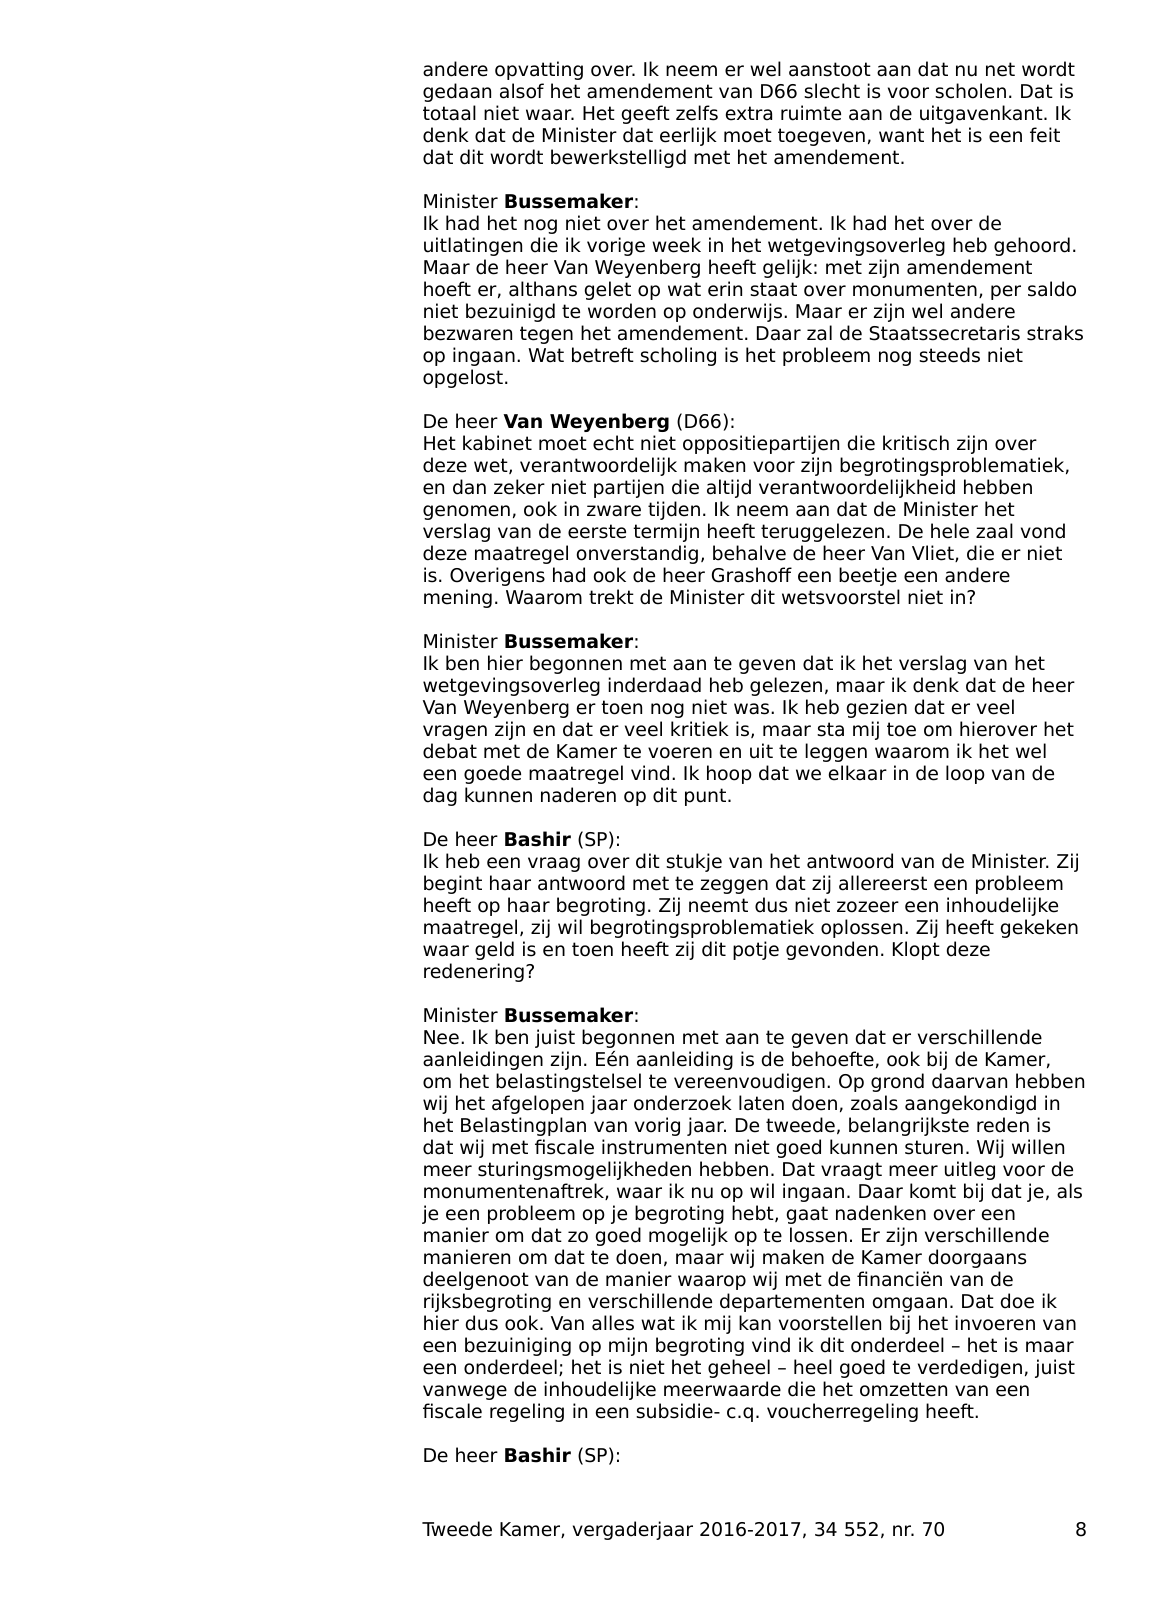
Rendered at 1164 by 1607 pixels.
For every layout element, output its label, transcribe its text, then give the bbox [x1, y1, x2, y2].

text Ik had het nog niet over het amendement. Ik had het over de uitlatingen die ik vorige week in het wetgevingsoverleg heb gehoord. Maar de heer Van Weyenberg heeft gelijk: met zijn amendement hoeft er, althans gelet op wat erin staat over monumenten, per saldo niet bezuinigd te worden op onderwijs. Maar er zijn wel andere bezwaren tegen het amendement. Daar zal de Staatssecretaris straks op ingaan. Wat betreft scholing is het probleem nog steeds niet opgelost. [422, 213, 1087, 389]
text Nee. Ik ben juist begonnen met aan te geven dat er verschillende aanleidingen zijn. Eén aanleiding is de behoefte, ook bij de Kamer, om het belastingstelsel te vereenvoudigen. Op grond daarvan hebben wij het afgelopen jaar onderzoek laten doen, zoals aangekondigd in het Belastingplan van vorig jaar. De tweede, belangrijkste reden is dat wij met fiscale instrumenten niet goed kunnen sturen. Wij willen meer sturingsmogelijkheden hebben. Dat vraagt meer uitleg voor de monumentenaftrek, waar ik nu op wil ingaan. Daar komt bij dat je, als je een probleem op je begroting hebt, gaat nadenken over een manier om dat zo goed mogelijk op te lossen. Er zijn verschillende manieren om dat te doen, maar wij maken de Kamer doorgaans deelgenoot van de manier waarop wij met de financiën van de rijksbegroting en verschillende departementen omgaan. Dat doe ik hier dus ook. Van alles wat ik mij kan voorstellen bij het invoeren van een bezuiniging op mijn begroting vind ik dit onderdeel – het is maar een onderdeel; het is niet het geheel – heel goed te verdedigen, juist vanwege de inhoudelijke meerwaarde die het omzetten van een fiscale regeling in een subsidie- c.q. voucherregeling heeft. [422, 1027, 1087, 1423]
text Minister Bussemaker: [422, 191, 1087, 213]
text Minister Bussemaker: [422, 1005, 1087, 1027]
text De heer Van Weyenberg (D66): [422, 411, 1087, 433]
text Ik ben hier begonnen met aan te geven dat ik het verslag van het wetgevingsoverleg inderdaad heb gelezen, maar ik denk dat de heer Van Weyenberg er toen nog niet was. Ik heb gezien dat er veel vragen zijn en dat er veel kritiek is, maar sta mij toe om hierover het debat met de Kamer te voeren en uit te leggen waarom ik het wel een goede maatregel vind. Ik hoop dat we elkaar in de loop van de dag kunnen naderen op dit punt. [422, 653, 1087, 807]
text andere opvatting over. Ik neem er wel aanstoot aan dat nu net wordt gedaan alsof het amendement van D66 slecht is voor scholen. Dat is totaal niet waar. Het geeft zelfs extra ruimte aan de uitgavenkant. Ik denk dat de Minister dat eerlijk moet toegeven, want het is een feit dat dit wordt bewerkstelligd met het amendement. [422, 59, 1087, 169]
text Ik heb een vraag over dit stukje van het antwoord van de Minister. Zij begint haar antwoord met te zeggen dat zij allereerst een probleem heeft op haar begroting. Zij neemt dus niet zozeer een inhoudelijke maatregel, zij wil begrotingsproblematiek oplossen. Zij heeft gekeken waar geld is en toen heeft zij dit potje gevonden. Klopt deze redenering? [422, 851, 1087, 983]
text Het kabinet moet echt niet oppositiepartijen die kritisch zijn over deze wet, verantwoordelijk maken voor zijn begrotingsproblematiek, en dan zeker niet partijen die altijd verantwoordelijkheid hebben genomen, ook in zware tijden. Ik neem aan dat de Minister het verslag van de eerste termijn heeft teruggelezen. De hele zaal vond deze maatregel onverstandig, behalve de heer Van Vliet, die er niet is. Overigens had ook de heer Grashoff een beetje een andere mening. Waarom trekt de Minister dit wetsvoorstel niet in? [422, 433, 1087, 609]
text De heer Bashir (SP): [422, 1445, 1087, 1467]
text De heer Bashir (SP): [422, 829, 1087, 851]
text Minister Bussemaker: [422, 631, 1087, 653]
